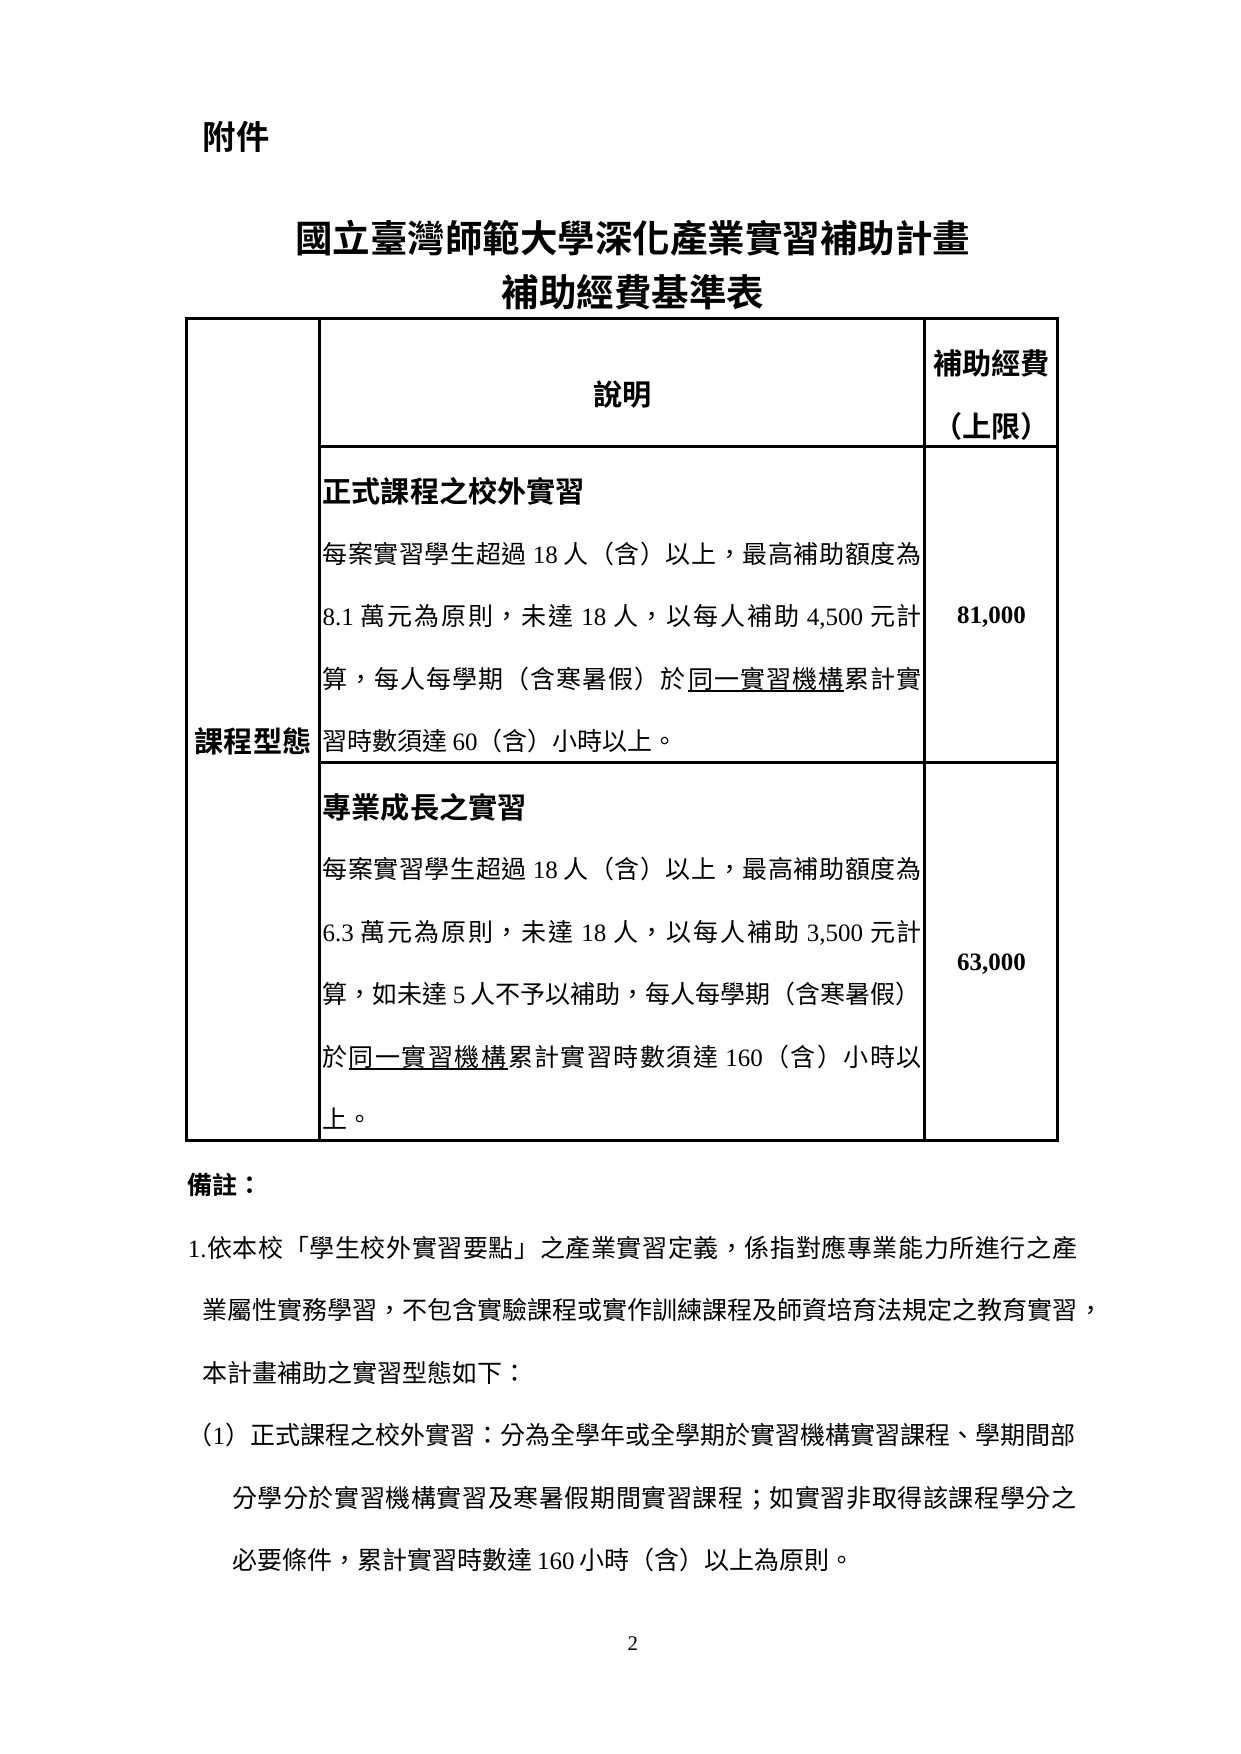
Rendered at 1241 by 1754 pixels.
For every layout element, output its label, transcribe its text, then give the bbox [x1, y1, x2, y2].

table_cell 專業成長之實習 每案實習學生超過18人（含）以上，最高補助額度為6.3萬元為原則，未達18人，以每人補助3,500元計算，如未達5人不予以補助，每人每學期（含寒暑假）於同一實習機構累計實習時數須達160（含）小時以上。 [321, 764, 923, 1139]
table_header 課程型態 [188, 320, 318, 1139]
text 補助經費基準表 [187, 263, 1078, 317]
table_cell 正式課程之校外實習 每案實習學生超過18人（含）以上，最高補助額度為8.1萬元為原則，未達18人，以每人補助4,500元計算，每人每學期（含寒暑假）於同一實習機構累計實習時數須達60（含）小時以上。 [321, 448, 923, 761]
table_cell 63,000 [926, 764, 1056, 1139]
text 國立臺灣師範大學深化產業實習補助計畫 [187, 208, 1078, 263]
table_cell 81,000 [926, 448, 1056, 761]
text 1.依本校「學生校外實習要點」之產業實習定義，係指對應專業能力所進行之產業屬性實務學習，不包含實驗課程或實作訓練課程及師資培育法規定之教育實習，本計畫補助之實習型態如下： [188, 1204, 1078, 1392]
table_header 說明 [321, 320, 923, 445]
text 備註： [188, 1142, 1078, 1204]
text 附件 [202, 110, 296, 159]
text （1）正式課程之校外實習：分為全學年或全學期於實習機構實習課程、學期間部分學分於實習機構實習及寒暑假期間實習課程；如實習非取得該課程學分之必要條件，累計實習時數達160小時（含）以上為原則。 [187, 1392, 1078, 1579]
table_header 補助經費 （上限） [926, 320, 1056, 445]
